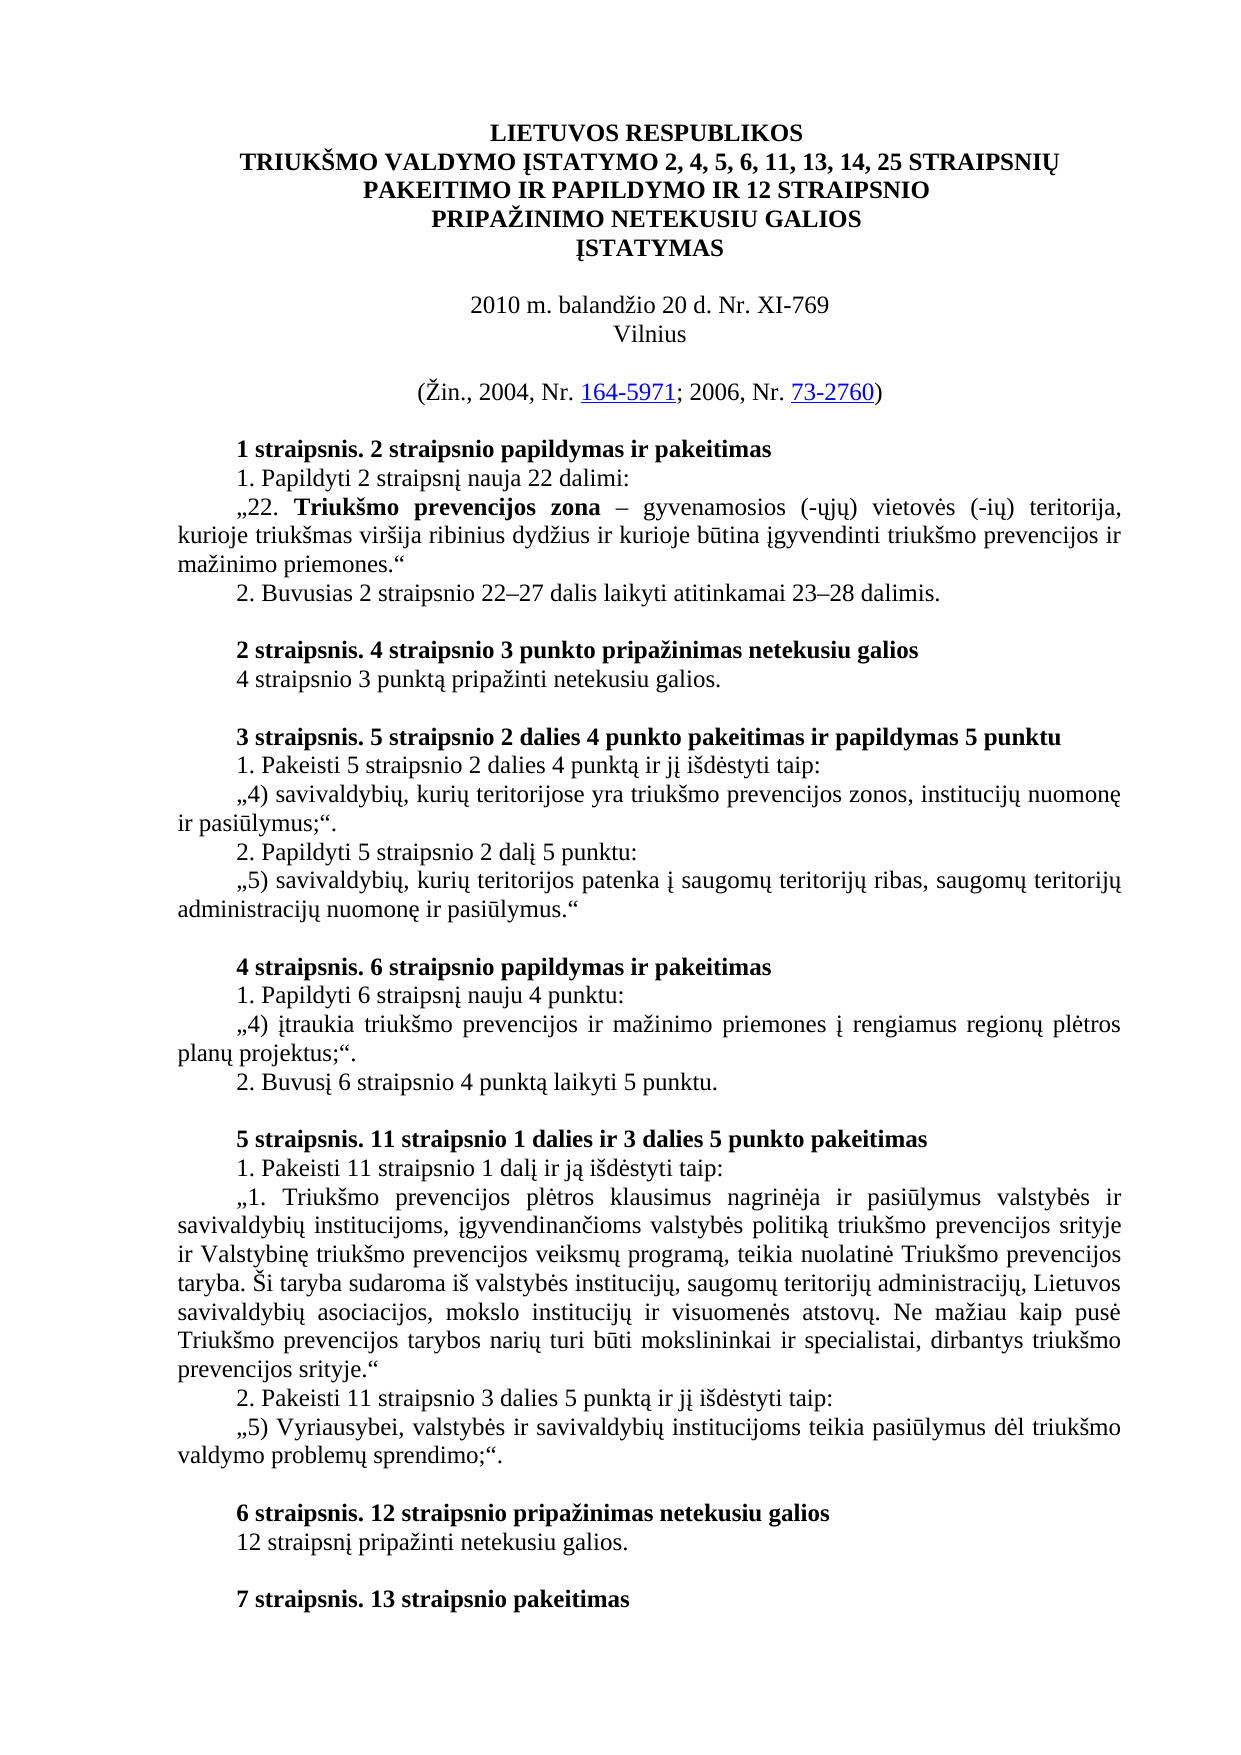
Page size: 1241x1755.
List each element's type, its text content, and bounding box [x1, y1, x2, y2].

text „22. Triukšmo prevencijos zona – gyvenamosios (-ųjų) vietovės (-ių) teritorija, kurioje triukšmas viršija ribinius dydžius ir kurioje būtina įgyvendinti triukšmo prevencijos ir mažinimo priemones.“ [177, 492, 1122, 578]
text 4 straipsnis. 6 straipsnio papildymas ir pakeitimas [177, 952, 1122, 981]
text (Žin., 2004, Nr. 164-5971; 2006, Nr. 73-2760) [177, 377, 1122, 406]
text „4) savivaldybių, kurių teritorijose yra triukšmo prevencijos zonos, institucijų nuomonę ir pasiūlymus;“. [177, 779, 1122, 837]
text 1. Papildyti 6 straipsnį nauju 4 punktu: [177, 981, 1122, 1009]
text 6 straipsnis. 12 straipsnio pripažinimas netekusiu galios [177, 1498, 1122, 1527]
text „5) savivaldybių, kurių teritorijos patenka į saugomų teritorijų ribas, saugomų teritorijų administracijų nuomonę ir pasiūlymus.“ [177, 866, 1122, 923]
text Vilnius [177, 319, 1122, 348]
text 1. Papildyti 2 straipsnį nauja 22 dalimi: [177, 463, 1122, 492]
text „1. Triukšmo prevencijos plėtros klausimus nagrinėja ir pasiūlymus valstybės ir savivaldybių institucijoms, įgyvendinančioms valstybės politiką triukšmo prevencijos srityje ir Valstybinę triukšmo prevencijos veiksmų programą, teikia nuolatinė Triukšmo prevencijos taryba. Ši taryba sudaroma iš valstybės institucijų, saugomų teritorijų administracijų, Lietuvos savivaldybių asociacijos, mokslo institucijų ir visuomenės atstovų. Ne mažiau kaip pusė Triukšmo prevencijos tarybos narių turi būti mokslininkai ir specialistai, dirbantys triukšmo prevencijos srityje.“ [177, 1182, 1122, 1383]
text 1 straipsnis. 2 straipsnio papildymas ir pakeitimas [177, 434, 1122, 463]
text 12 straipsnį pripažinti netekusiu galios. [177, 1527, 1122, 1556]
text 7 straipsnis. 13 straipsnio pakeitimas [177, 1584, 1122, 1613]
text LIETUVOS RESPUBLIKOS TRIUKŠMO VALDYMO ĮSTATYMO 2, 4, 5, 6, 11, 13, 14, 25 STRAIPSNIŲ PAKEITIMO IR PAPILDYMO IR 12 STRAIPSNIO PRIPAŽINIMO NETEKUSIU GALIOS ĮSTATYMAS [177, 118, 1122, 262]
text 1. Pakeisti 5 straipsnio 2 dalies 4 punktą ir jį išdėstyti taip: [177, 751, 1122, 779]
text 4 straipsnio 3 punktą pripažinti netekusiu galios. [177, 664, 1122, 693]
text „4) įtraukia triukšmo prevencijos ir mažinimo priemones į rengiamus regionų plėtros planų projektus;“. [177, 1009, 1122, 1067]
text 3 straipsnis. 5 straipsnio 2 dalies 4 punkto pakeitimas ir papildymas 5 punktu [177, 722, 1122, 751]
text 2 straipsnis. 4 straipsnio 3 punkto pripažinimas netekusiu galios [177, 636, 1122, 664]
text 2. Buvusias 2 straipsnio 22–27 dalis laikyti atitinkamai 23–28 dalimis. [177, 578, 1122, 607]
text 5 straipsnis. 11 straipsnio 1 dalies ir 3 dalies 5 punkto pakeitimas [177, 1124, 1122, 1153]
text 2. Papildyti 5 straipsnio 2 dalį 5 punktu: [177, 837, 1122, 866]
text 1. Pakeisti 11 straipsnio 1 dalį ir ją išdėstyti taip: [177, 1153, 1122, 1182]
text „5) Vyriausybei, valstybės ir savivaldybių institucijoms teikia pasiūlymus dėl triukšmo valdymo problemų sprendimo;“. [177, 1412, 1122, 1469]
text 2. Buvusį 6 straipsnio 4 punktą laikyti 5 punktu. [177, 1067, 1122, 1096]
text 2010 m. balandžio 20 d. Nr. XI-769 [177, 291, 1122, 319]
text 2. Pakeisti 11 straipsnio 3 dalies 5 punktą ir jį išdėstyti taip: [177, 1383, 1122, 1412]
